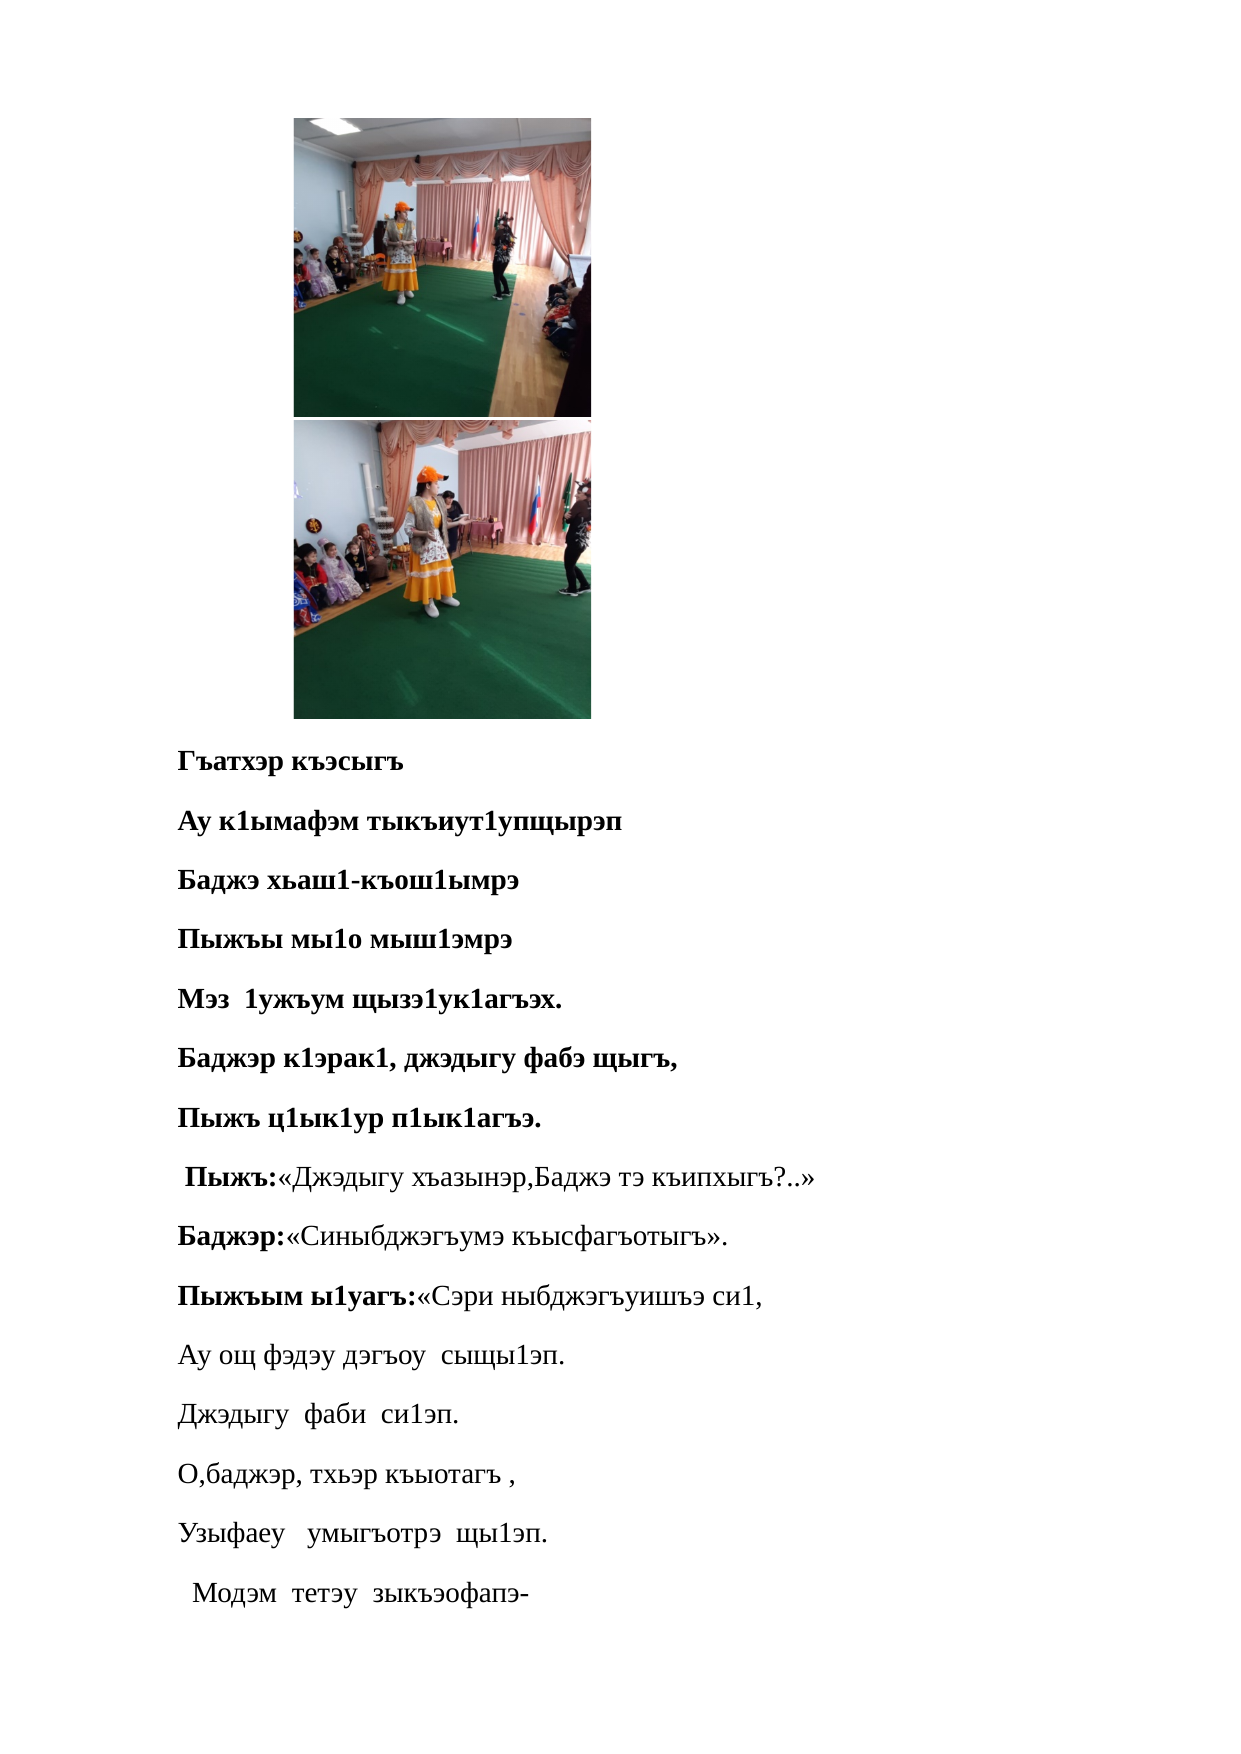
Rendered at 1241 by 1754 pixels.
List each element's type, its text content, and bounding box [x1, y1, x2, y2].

text Ау к1ымафэм тыкъиут1упщырэп [177, 803, 1152, 836]
text О,баджэр, тхьэр къыотагъ , [177, 1456, 1152, 1489]
text Ау ощ фэдэу дэгъоу сыщы1эп. [177, 1337, 1152, 1371]
text Гъатхэр къэсыгъ [177, 743, 1152, 777]
text Пыжъ:«Джэдыгу хъазынэр,Баджэ тэ къипхыгъ?..» [177, 1159, 1152, 1193]
text Мэз 1ужъум щызэ1ук1агъэх. [177, 981, 1152, 1014]
text Пыжъы мы1о мыш1эмрэ [177, 922, 1152, 955]
text Пыжъым ы1уагъ:«Сэри ныбджэгъуишъэ си1, [177, 1278, 1152, 1311]
text Баджэр к1эрак1, джэдыгу фабэ щыгъ, [177, 1040, 1152, 1074]
text Джэдыгу фаби си1эп. [177, 1397, 1152, 1430]
text Баджэ хьаш1-къош1ымрэ [177, 862, 1152, 896]
text Узыфаеу умыгъотрэ щы1эп. [177, 1515, 1152, 1549]
text Модэм тетэу зыкъэофапэ- [177, 1575, 1152, 1608]
text Баджэр:«Синыбджэгъумэ къысфагъотыгъ». [177, 1218, 1152, 1252]
text Пыжъ ц1ык1ур п1ык1агъэ. [177, 1100, 1152, 1133]
